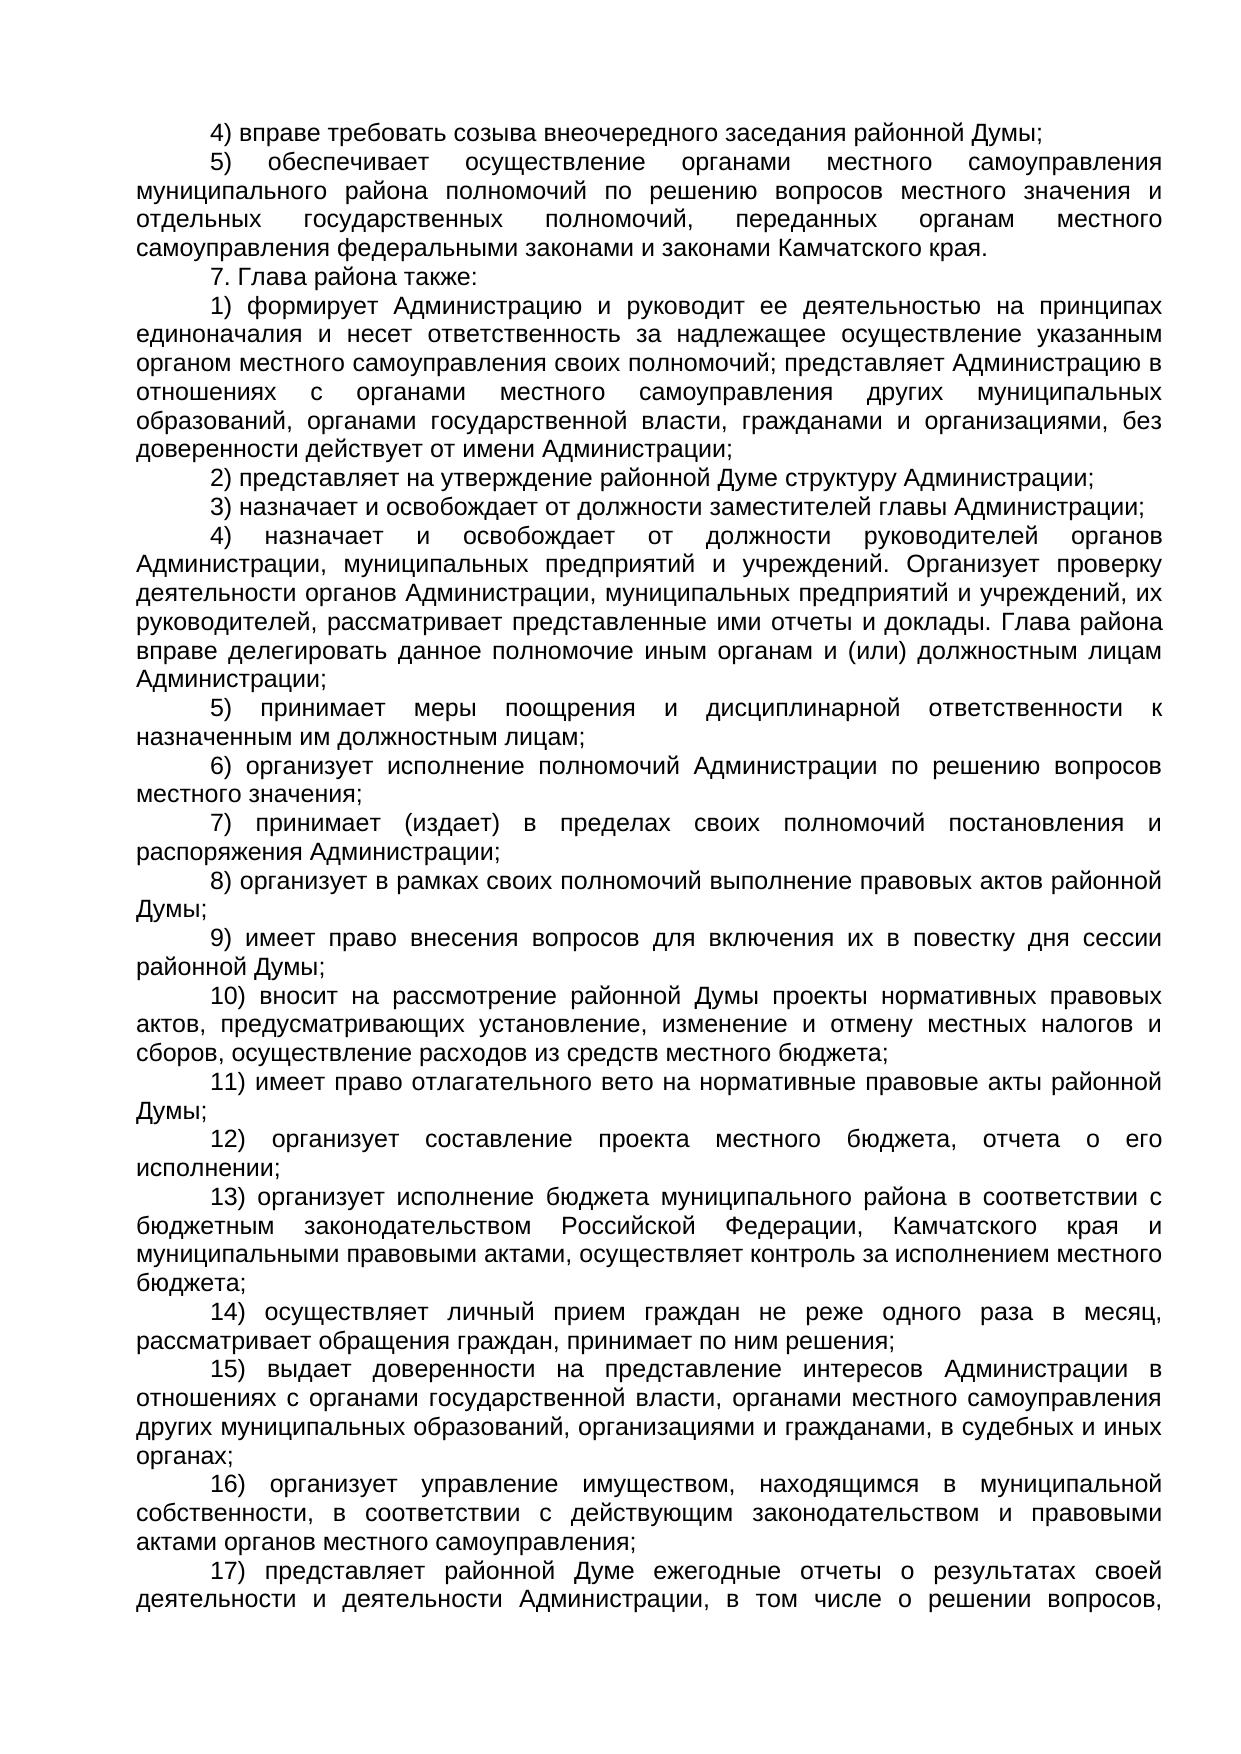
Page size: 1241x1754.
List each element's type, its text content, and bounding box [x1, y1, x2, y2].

text 11) имеет право отлагательного вето на нормативные правовые акты районной Думы; [136, 1067, 1163, 1124]
text 7. Глава района также: [136, 262, 1163, 291]
text 15) выдает доверенности на представление интересов Администрации в отношениях с органами государственной власти, органами местного самоуправления других муниципальных образований, организациями и гражданами, в судебных и иных органах; [136, 1354, 1163, 1469]
text 5) принимает меры поощрения и дисциплинарной ответственности к назначенным им должностным лицам; [136, 693, 1163, 751]
text 8) организует в рамках своих полномочий выполнение правовых актов районной Думы; [136, 866, 1163, 923]
text 1) формирует Администрацию и руководит ее деятельностью на принципах единоначалия и несет ответственность за надлежащее осуществление указанным органом местного самоуправления своих полномочий; представляет Администрацию в отношениях с органами местного самоуправления других муниципальных образований, органами государственной власти, гражданами и организациями, без доверенности действует от имени Администрации; [136, 291, 1163, 463]
text 5) обеспечивает осуществление органами местного самоуправления муниципального района полномочий по решению вопросов местного значения и отдельных государственных полномочий, переданных органам местного самоуправления федеральными законами и законами Камчатского края. [136, 147, 1163, 262]
text 13) организует исполнение бюджета муниципального района в соответствии с бюджетным законодательством Российской Федерации, Камчатского края и муниципальными правовыми актами, осуществляет контроль за исполнением местного бюджета; [136, 1182, 1163, 1297]
text 4) вправе требовать созыва внеочередного заседания районной Думы; [136, 118, 1163, 147]
text 14) осуществляет личный прием граждан не реже одного раза в месяц, рассматривает обращения граждан, принимает по ним решения; [136, 1297, 1163, 1354]
text 2) представляет на утверждение районной Думе структуру Администрации; [136, 463, 1163, 492]
text 9) имеет право внесения вопросов для включения их в повестку дня сессии районной Думы; [136, 923, 1163, 981]
text 10) вносит на рассмотрение районной Думы проекты нормативных правовых актов, предусматривающих установление, изменение и отмену местных налогов и сборов, осуществление расходов из средств местного бюджета; [136, 981, 1163, 1067]
text 16) организует управление имуществом, находящимся в муниципальной собственности, в соответствии с действующим законодательством и правовыми актами органов местного самоуправления; [136, 1469, 1163, 1556]
text 4) назначает и освобождает от должности руководителей органов Администрации, муниципальных предприятий и учреждений. Организует проверку деятельности органов Администрации, муниципальных предприятий и учреждений, их руководителей, рассматривает представленные ими отчеты и доклады. Глава района вправе делегировать данное полномочие иным органам и (или) должностным лицам Администрации; [136, 521, 1163, 693]
text 12) организует составление проекта местного бюджета, отчета о его исполнении; [136, 1124, 1163, 1182]
text 17) представляет районной Думе ежегодные отчеты о результатах своей деятельности и деятельности Администрации, в том числе о решении вопросов, [136, 1556, 1163, 1613]
text 3) назначает и освобождает от должности заместителей главы Администрации; [136, 492, 1163, 521]
text 7) принимает (издает) в пределах своих полномочий постановления и распоряжения Администрации; [136, 808, 1163, 866]
text 6) организует исполнение полномочий Администрации по решению вопросов местного значения; [136, 751, 1163, 808]
